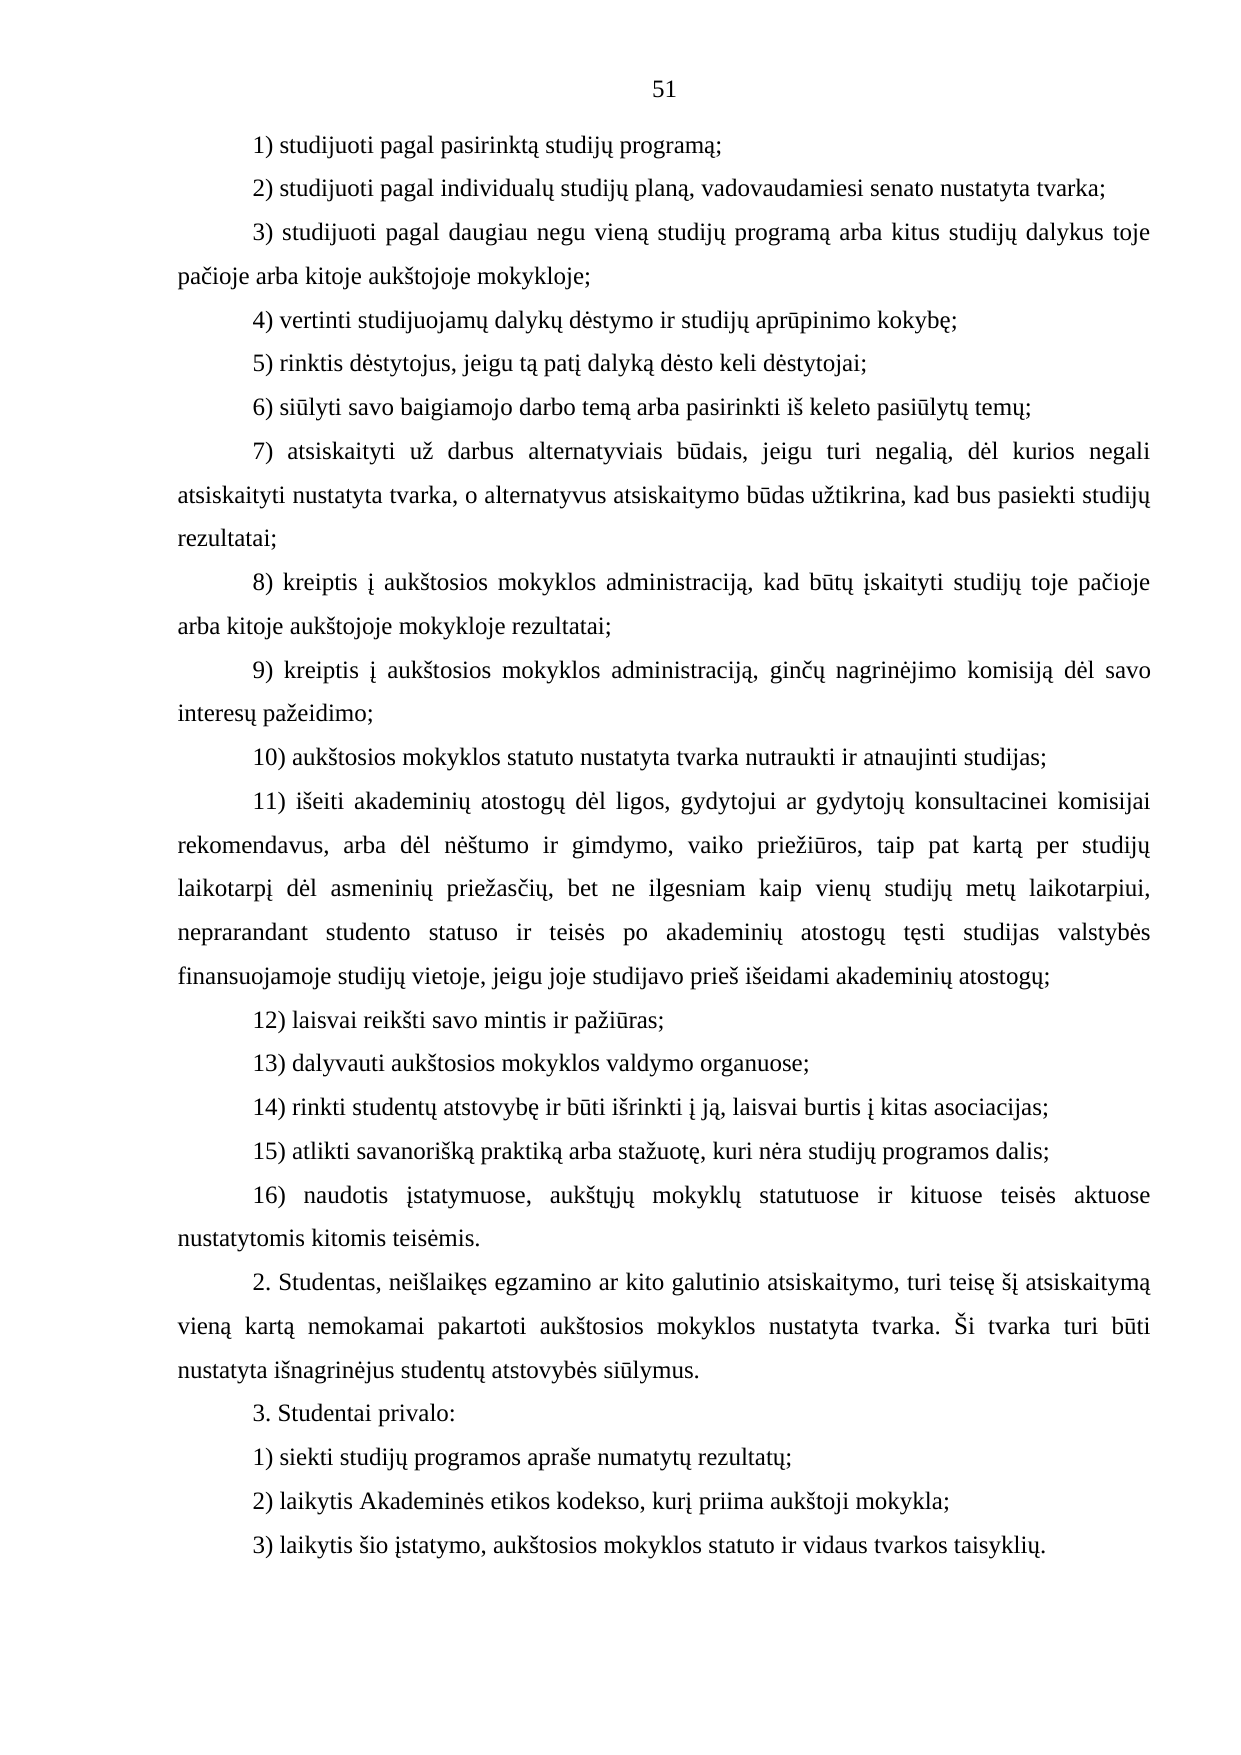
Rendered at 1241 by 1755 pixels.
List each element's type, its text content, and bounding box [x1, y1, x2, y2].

text 12) laisvai reikšti savo mintis ir pažiūras; [177, 993, 1152, 1037]
text 2. Studentas, neišlaikęs egzamino ar kito galutinio atsiskaitymo, turi teisę šį atsiskaitymą vieną kartą nemokamai pakartoti aukštosios mokyklos nustatyta tvarka. Ši tvarka turi būti nustatyta išnagrinėjus studentų atstovybės siūlymus. [177, 1256, 1152, 1387]
text 2) laikytis Akademinės etikos kodekso, kurį priima aukštoji mokykla; [177, 1474, 1152, 1518]
text 14) rinkti studentų atstovybę ir būti išrinkti į ją, laisvai burtis į kitas asociacijas; [177, 1081, 1152, 1124]
text 1) studijuoti pagal pasirinktą studijų programą; [177, 118, 1152, 162]
text 5) rinktis dėstytojus, jeigu tą patį dalyką dėsto keli dėstytojai; [177, 337, 1152, 381]
text 13) dalyvauti aukštosios mokyklos valdymo organuose; [177, 1037, 1152, 1081]
text 15) atlikti savanorišką praktiką arba stažuotę, kuri nėra studijų programos dalis; [177, 1124, 1152, 1168]
text 3) laikytis šio įstatymo, aukštosios mokyklos statuto ir vidaus tvarkos taisyklių. [177, 1518, 1152, 1562]
text 1) siekti studijų programos apraše numatytų rezultatų; [177, 1431, 1152, 1474]
text 16) naudotis įstatymuose, aukštųjų mokyklų statutuose ir kituose teisės aktuose nustatytomis kitomis teisėmis. [177, 1168, 1152, 1256]
text 10) aukštosios mokyklos statuto nustatyta tvarka nutraukti ir atnaujinti studijas; [177, 731, 1152, 774]
text 6) siūlyti savo baigiamojo darbo temą arba pasirinkti iš keleto pasiūlytų temų; [177, 381, 1152, 424]
text 8) kreiptis į aukštosios mokyklos administraciją, kad būtų įskaityti studijų toje pačioje arba kitoje aukštojoje mokykloje rezultatai; [177, 556, 1152, 643]
text 4) vertinti studijuojamų dalykų dėstymo ir studijų aprūpinimo kokybę; [177, 293, 1152, 337]
text 7) atsiskaityti už darbus alternatyviais būdais, jeigu turi negalią, dėl kurios negali atsiskaityti nustatyta tvarka, o alternatyvus atsiskaitymo būdas užtikrina, kad bus pasiekti studijų rezultatai; [177, 424, 1152, 556]
text 9) kreiptis į aukštosios mokyklos administraciją, ginčų nagrinėjimo komisiją dėl savo interesų pažeidimo; [177, 643, 1152, 731]
text 3. Studentai privalo: [177, 1387, 1152, 1431]
text 2) studijuoti pagal individualų studijų planą, vadovaudamiesi senato nustatyta tvarka; [177, 162, 1152, 206]
text 11) išeiti akademinių atostogų dėl ligos, gydytojui ar gydytojų konsultacinei komisijai rekomendavus, arba dėl nėštumo ir gimdymo, vaiko priežiūros, taip pat kartą per studijų laikotarpį dėl asmeninių priežasčių, bet ne ilgesniam kaip vienų studijų metų laikotarpiui, neprarandant studento statuso ir teisės po akademinių atostogų tęsti studijas valstybės finansuojamoje studijų vietoje, jeigu joje studijavo prieš išeidami akademinių atostogų; [177, 774, 1152, 993]
text 3) studijuoti pagal daugiau negu vieną studijų programą arba kitus studijų dalykus toje pačioje arba kitoje aukštojoje mokykloje; [177, 206, 1152, 293]
